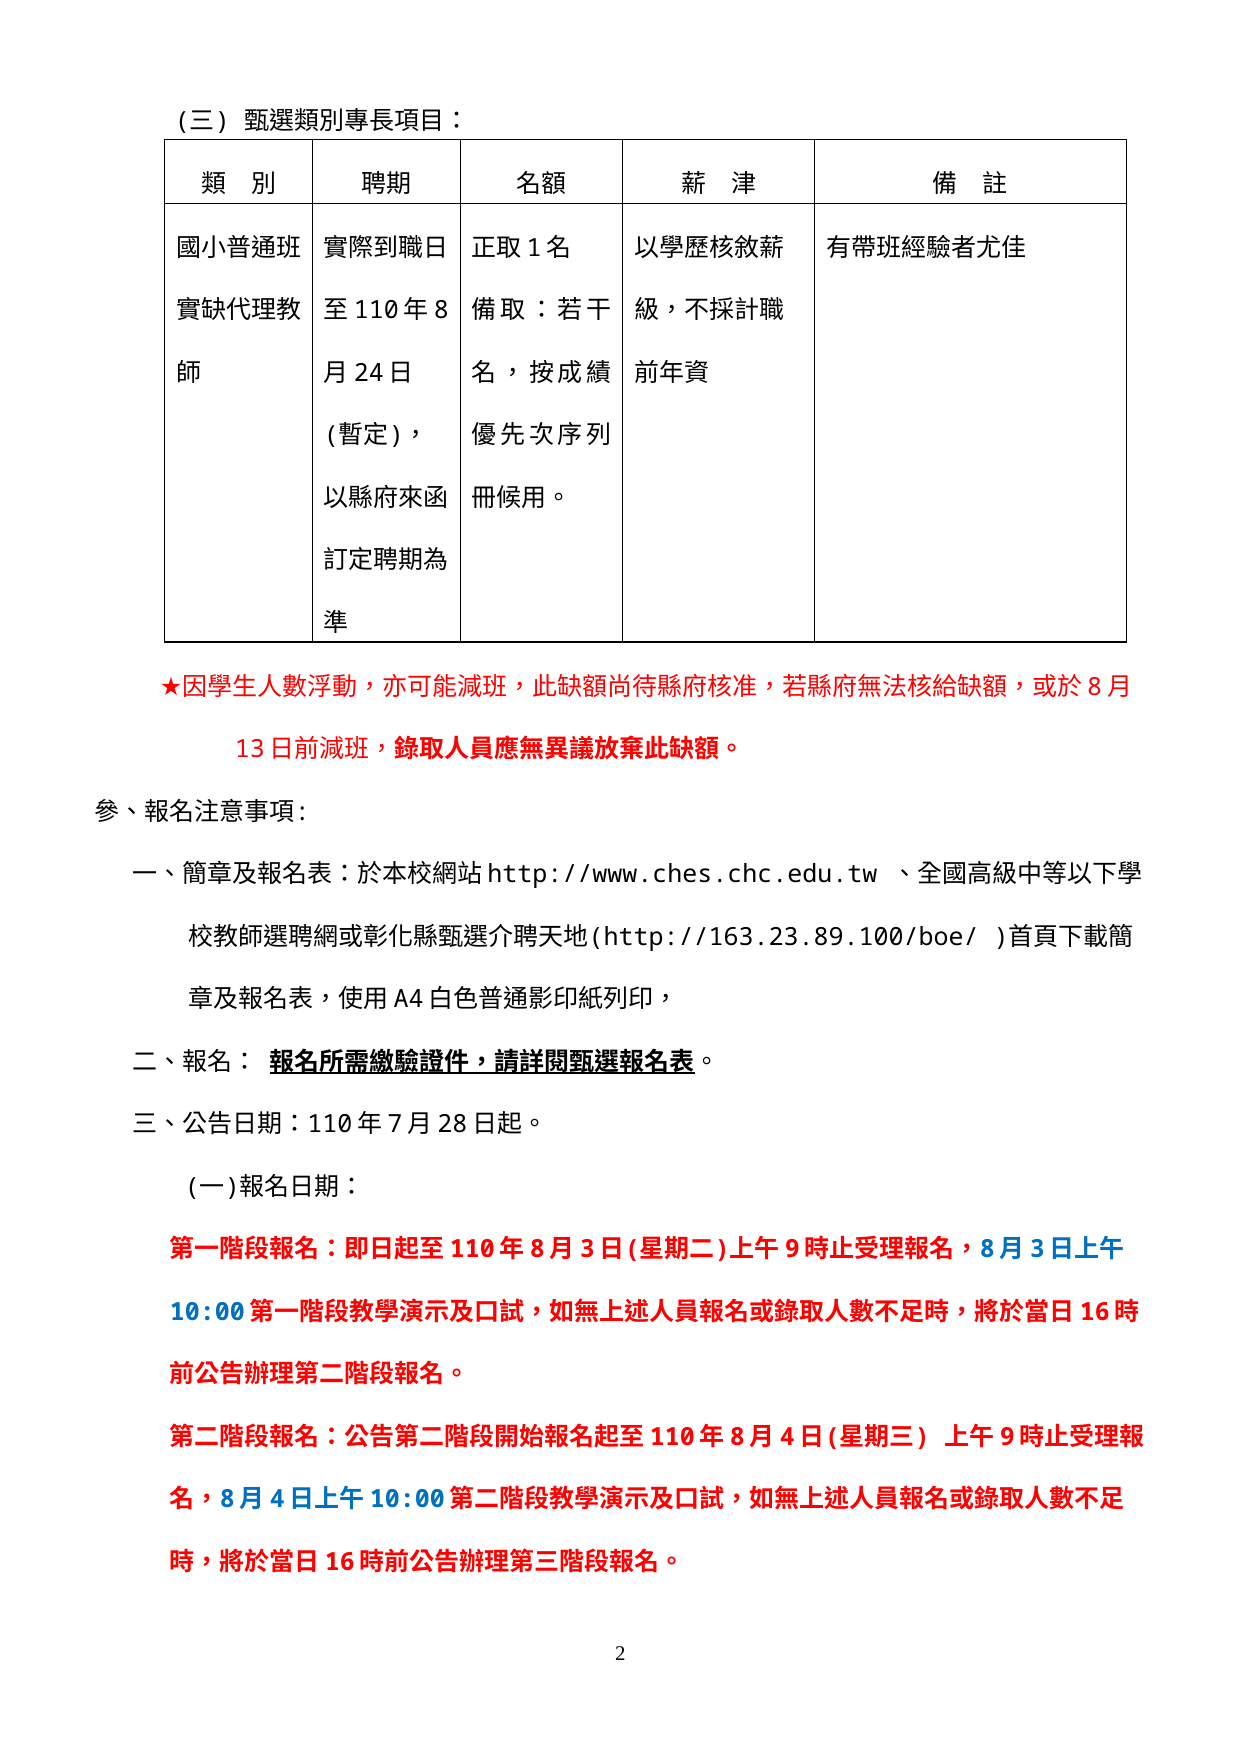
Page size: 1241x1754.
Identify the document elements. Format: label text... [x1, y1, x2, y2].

text 參、報名注意事項: [94, 767, 1146, 830]
table_cell 有帶班經驗者尤佳 [815, 204, 1126, 641]
table_header 聘期 [313, 140, 460, 203]
table_cell 實際到職日至110年8月24日(暫定)，以縣府來函訂定聘期為準 [313, 204, 460, 641]
table_header 備 註 [815, 140, 1126, 203]
text 三、公告日期：110年7月28日起。 [132, 1080, 1146, 1142]
table_cell 國小普通班實缺代理教師 [165, 204, 312, 641]
text 第一階段報名：即日起至110年8月3日(星期二)上午9時止受理報名，8月3日上午10:00第一階段教學演示及口試，如無上述人員報名或錄取人數不足時，將於當日16時前公告辦理第二階段報名。 [169, 1205, 1146, 1392]
text 一、簡章及報名表：於本校網站http://www.ches.chc.edu.tw 、全國高級中等以下學校教師選聘網或彰化縣甄選介聘天地(http://163.23.89.100/boe/ )首頁下載簡章及報名表，使用A4白色普通影印紙列印， [132, 830, 1146, 1017]
table_cell 以學歷核敘薪級，不採計職前年資 [623, 204, 814, 641]
table_header 類 別 [165, 140, 312, 203]
text ★因學生人數浮動，亦可能減班，此缺額尚待縣府核准，若縣府無法核給缺額，或於8月13日前減班，錄取人員應無異議放棄此缺額。 [159, 642, 1146, 767]
table_header 薪 津 [623, 140, 814, 203]
table_cell 正取1名 備取：若干名，按成績優先次序列冊候用。 [461, 204, 622, 641]
text 第二階段報名：公告第二階段開始報名起至110年8月4日(星期三) 上午9時止受理報名，8月4日上午10:00第二階段教學演示及口試，如無上述人員報名或錄取人數不足時，將於當日16時前公告辦理第三階段報名。 [169, 1392, 1146, 1580]
table_header 名額 [461, 140, 622, 203]
text 二、報名： 報名所需繳驗證件，請詳閱甄選報名表。 [132, 1017, 1146, 1080]
text (一)報名日期： [169, 1142, 1146, 1205]
text (三) 甄選類別專長項目： [159, 77, 1146, 139]
